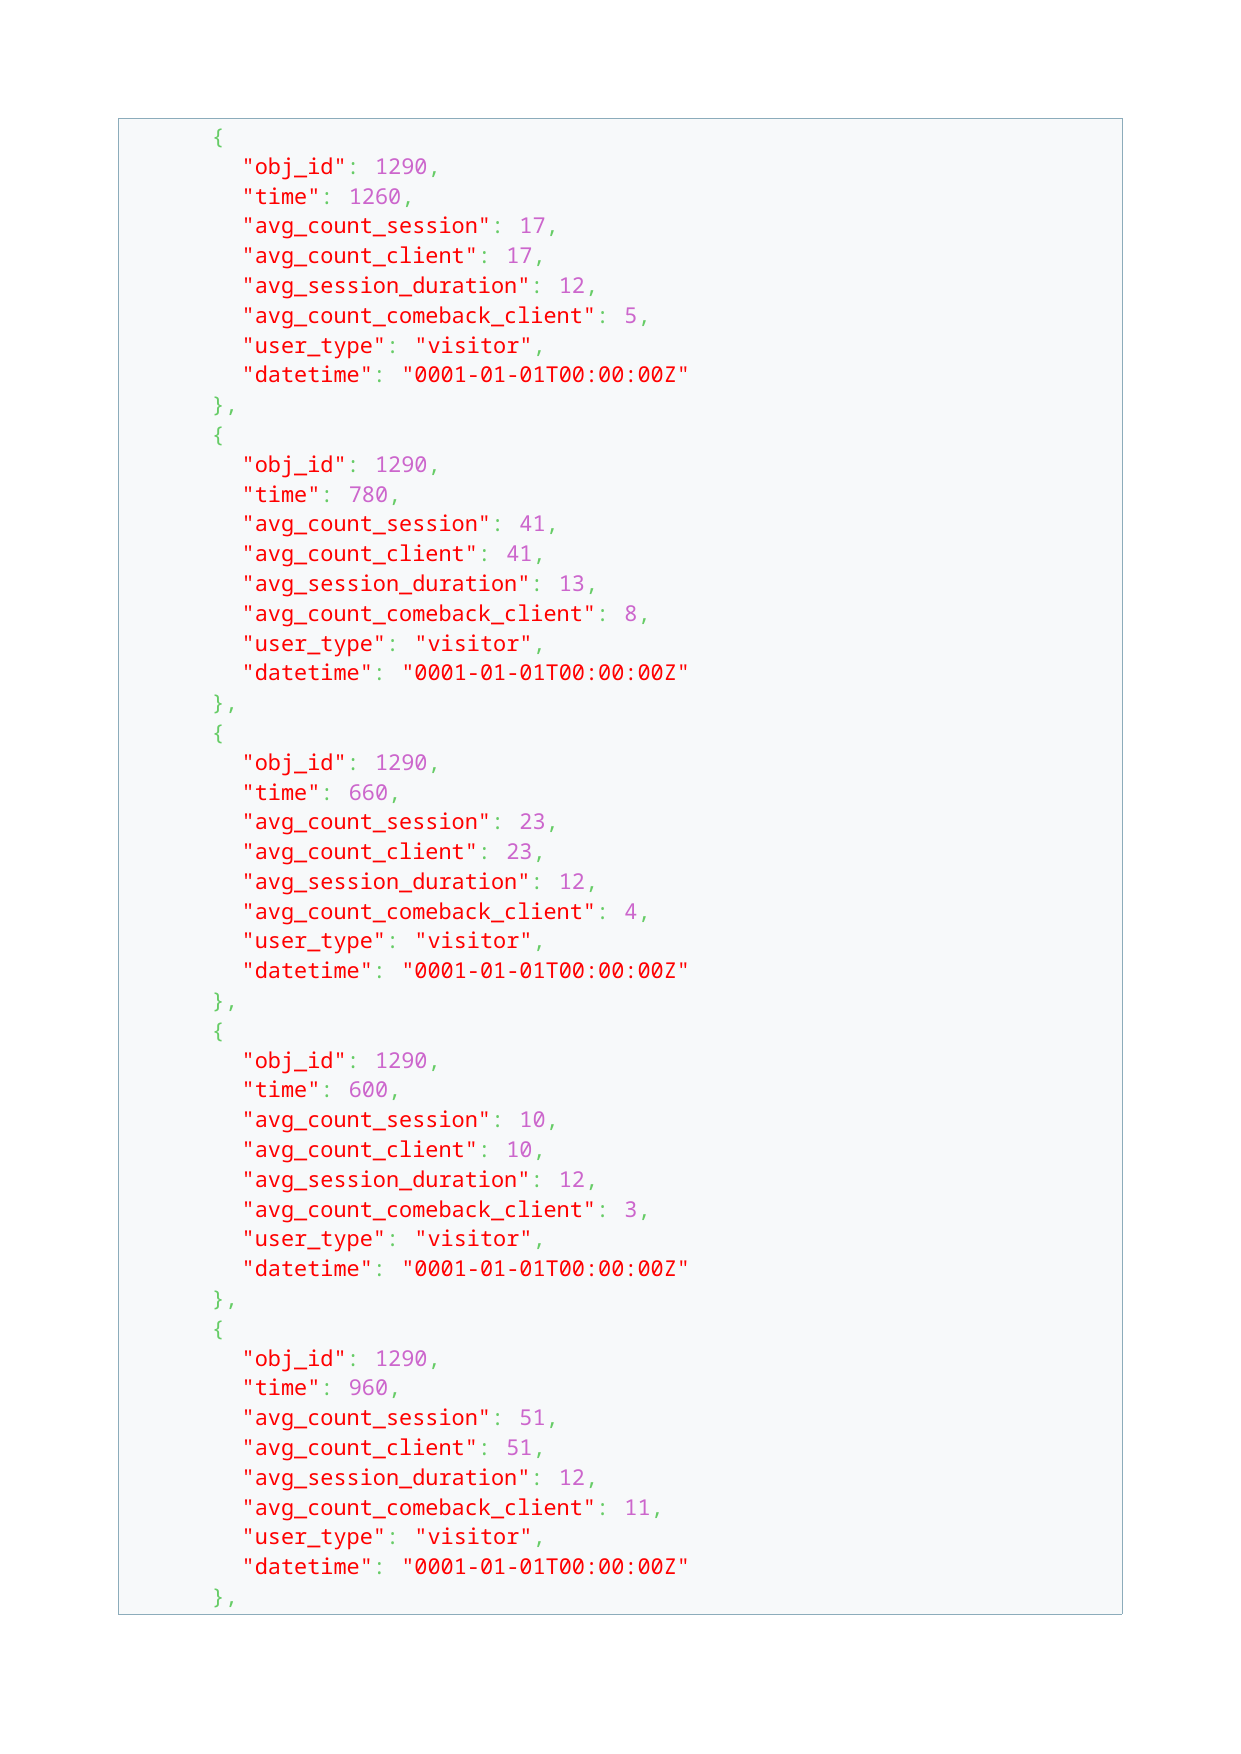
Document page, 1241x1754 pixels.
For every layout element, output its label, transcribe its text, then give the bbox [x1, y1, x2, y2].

table_header { "obj_id": 1290, "time": 1260, "avg_count_session": 17, "avg_count_client": 17, "avg_session_duration": 12, "avg_count_comeback_client": 5, "user_type": "visitor", "datetime": "0001-01-01T00:00:00Z" }, { "obj_id": 1290, "time": 780, "avg_count_session": 41, "avg_count_client": 41, "avg_session_duration": 13, "avg_count_comeback_client": 8, "user_type": "visitor", "datetime": "0001-01-01T00:00:00Z" }, { "obj_id": 1290, "time": 660, "avg_count_session": 23, "avg_count_client": 23, "avg_session_duration": 12, "avg_count_comeback_client": 4, "user_type": "visitor", "datetime": "0001-01-01T00:00:00Z" }, { "obj_id": 1290, "time": 600, "avg_count_session": 10, "avg_count_client": 10, "avg_session_duration": 12, "avg_count_comeback_client": 3, "user_type": "visitor", "datetime": "0001-01-01T00:00:00Z" }, { "obj_id": 1290, "time": 960, "avg_count_session": 51, "avg_count_client": 51, "avg_session_duration": 12, "avg_count_comeback_client": 11, "user_type": "visitor", "datetime": "0001-01-01T00:00:00Z" }, [119, 119, 1122, 1614]
